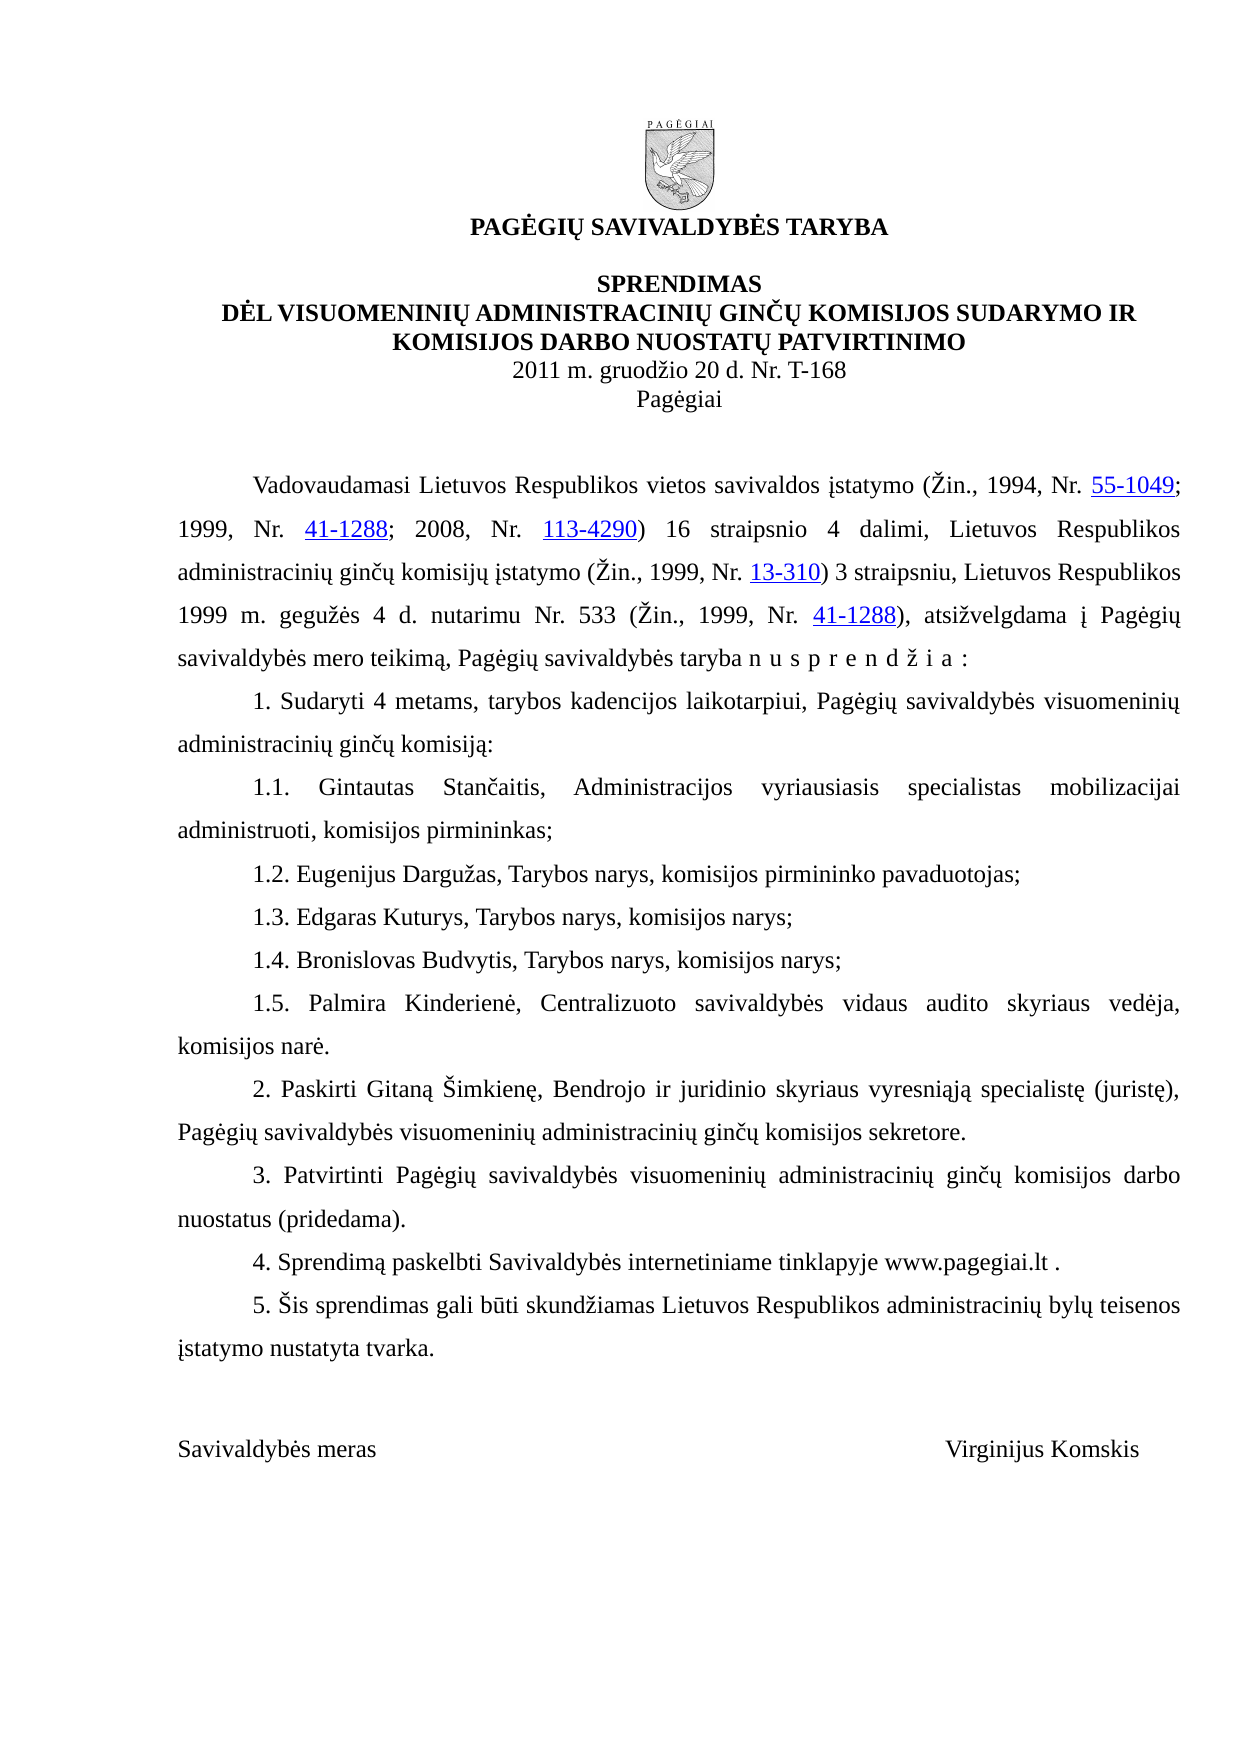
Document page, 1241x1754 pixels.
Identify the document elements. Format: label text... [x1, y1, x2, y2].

text 2. Paskirti Gitaną Šimkienę, Bendrojo ir juridinio skyriaus vyresniąją specialistę (juristę), Pagėgių savivaldybės visuomeninių administracinių ginčų komisijos sekretore. [177, 1074, 1181, 1146]
text Pagėgiai [177, 384, 1181, 413]
text 1.5. Palmira Kinderienė, Centralizuoto savivaldybės vidaus audito skyriaus vedėja, komisijos narė. [177, 988, 1181, 1060]
text Vadovaudamasi Lietuvos Respublikos vietos savivaldos įstatymo (Žin., 1994, Nr. 55-1049; 1999, Nr. 41-1288; 2008, Nr. 113-4290) 16 straipsnio 4 dalimi, Lietuvos Respublikos administracinių ginčų komisijų įstatymo (Žin., 1999, Nr. 13-310) 3 straipsniu, Lietuvos Respublikos 1999 m. gegužės 4 d. nutarimu Nr. 533 (Žin., 1999, Nr. 41-1288), atsižvelgdama į Pagėgių savivaldybės mero teikimą, Pagėgių savivaldybės taryba nusprendžia: [177, 471, 1181, 672]
text 3. Patvirtinti Pagėgių savivaldybės visuomeninių administracinių ginčų komisijos darbo nuostatus (pridedama). [177, 1161, 1181, 1232]
text 4. Sprendimą paskelbti Savivaldybės internetiniame tinklapyje www.pagegiai.lt . [177, 1247, 1181, 1276]
text Savivaldybės meras Virginijus Komskis [177, 1434, 1181, 1462]
text PAGĖGIŲ SAVIVALDYBĖS TARYBA [177, 212, 1181, 241]
text 1.2. Eugenijus Dargužas, Tarybos narys, komisijos pirmininko pavaduotojas; [177, 859, 1181, 887]
text 1.4. Bronislovas Budvytis, Tarybos narys, komisijos narys; [177, 945, 1181, 974]
text SPRENDIMAS [177, 269, 1181, 298]
text 2011 m. gruodžio 20 d. Nr. T-168 [177, 356, 1181, 384]
text 1.3. Edgaras Kuturys, Tarybos narys, komisijos narys; [177, 902, 1181, 931]
text 1. Sudaryti 4 metams, tarybos kadencijos laikotarpiui, Pagėgių savivaldybės visuomeninių administracinių ginčų komisiją: [177, 686, 1181, 758]
text 5. Šis sprendimas gali būti skundžiamas Lietuvos Respublikos administracinių bylų teisenos įstatymo nustatyta tvarka. [177, 1290, 1181, 1362]
text DĖL VISUOMENINIŲ ADMINISTRACINIŲ GINČŲ KOMISIJOS SUDARYMO IR KOMISIJOS DARBO NUOSTATŲ PATVIRTINIMO [177, 298, 1181, 356]
text 1.1. Gintautas Stančaitis, Administracijos vyriausiasis specialistas mobilizacijai administruoti, komisijos pirmininkas; [177, 772, 1181, 844]
